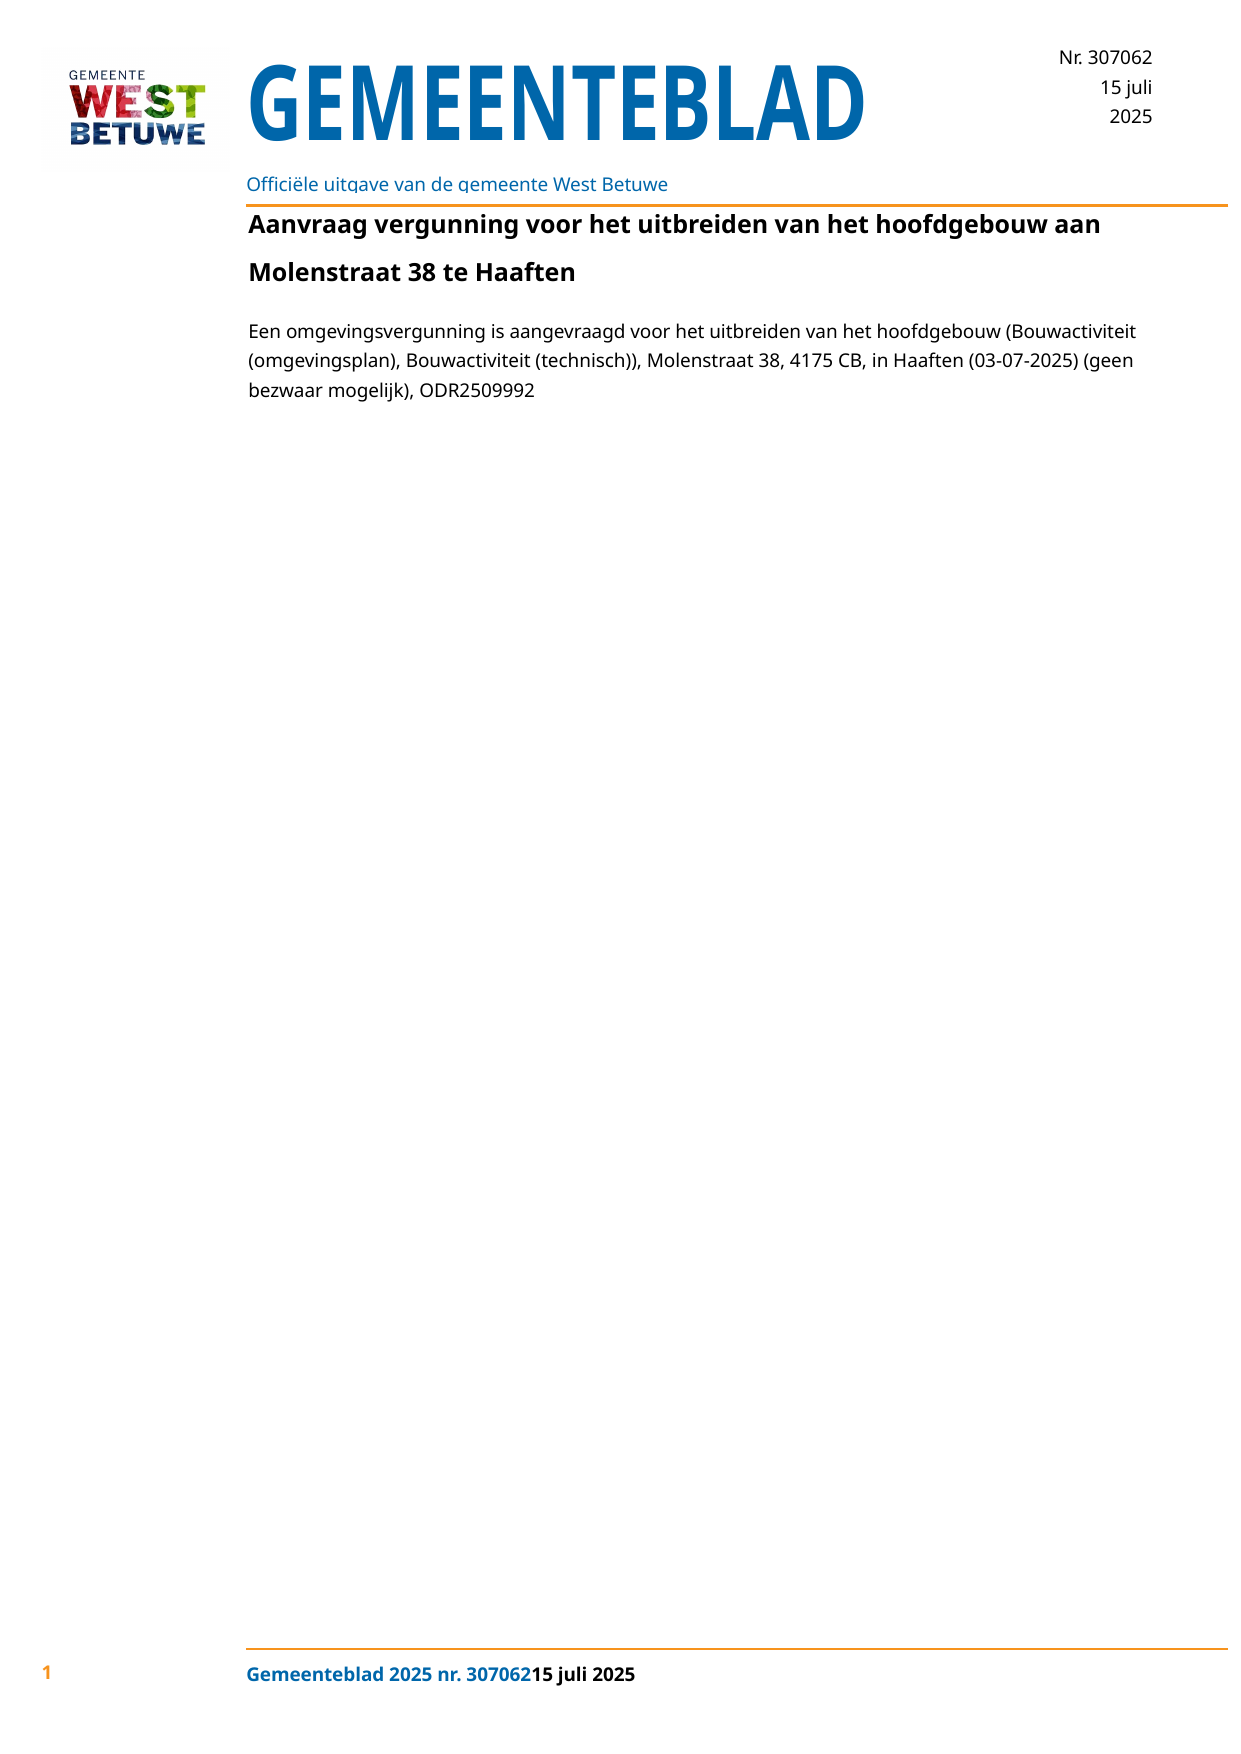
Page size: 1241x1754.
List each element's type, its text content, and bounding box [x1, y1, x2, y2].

text Een omgevingsvergunning is aangevraagd voor het uitbreiden van het hoofdgebouw (Bouwactiviteit (omgevingsplan), Bouwactiviteit (technisch)), Molenstraat 38, 4175 CB, in Haaften (03-07-2025) (geen bezwaar mogelijk), ODR2509992 [248, 318, 1152, 403]
text Aanvraag vergunning voor het uitbreiden van het hoofdgebouw aan Molenstraat 38 te Haaften [248, 207, 1152, 288]
picture [41, 47, 231, 172]
